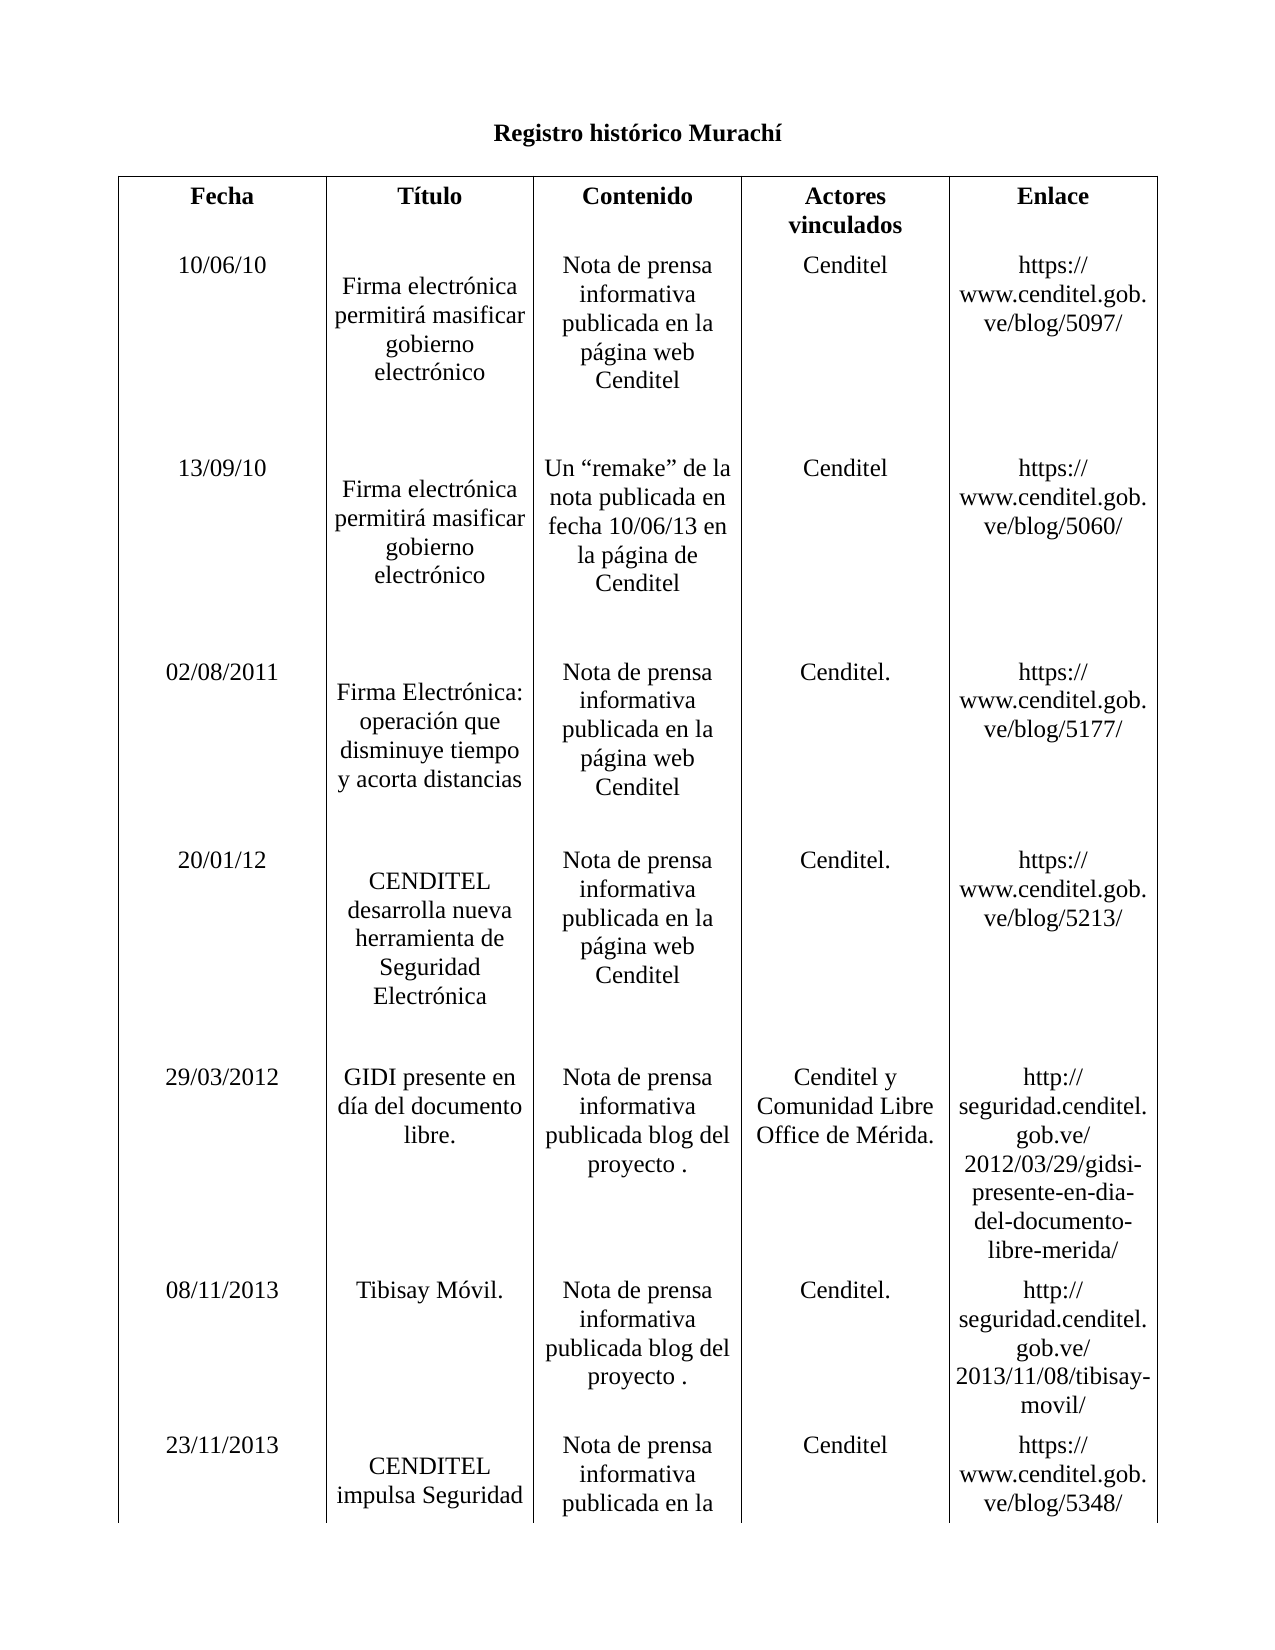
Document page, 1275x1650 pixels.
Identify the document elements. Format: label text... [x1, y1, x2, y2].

table_cell Nota de prensa informativa publicada en la página web Cenditel [534, 840, 741, 1057]
table_cell Cenditel [742, 245, 949, 448]
table_cell CENDITEL impulsa Seguridad [327, 1425, 533, 1522]
table_cell 02/08/2011 [119, 651, 326, 839]
table_header Actores vinculados [742, 177, 949, 245]
table_cell http://seguridad.cenditel.gob.ve/2012/03/29/gidsi-presente-en-dia-del-documento-libre-merida/ [950, 1057, 1157, 1269]
table_cell Firma electrónica permitirá masificar gobierno electrónico [327, 448, 533, 651]
table_cell Tibisay Móvil. [327, 1270, 533, 1425]
table_header Contenido [534, 177, 741, 245]
table_cell 23/11/2013 [119, 1425, 326, 1522]
table_header Fecha [119, 177, 326, 245]
table_cell https://www.cenditel.gob.ve/blog/5348/ [950, 1425, 1157, 1522]
table_cell https://www.cenditel.gob.ve/blog/5060/ [950, 448, 1157, 651]
text Registro histórico Murachí [118, 118, 1157, 147]
table_cell Firma electrónica permitirá masificar gobierno electrónico [327, 245, 533, 448]
table_cell 20/01/12 [119, 840, 326, 1057]
table_header Título [327, 177, 533, 245]
table_cell Nota de prensa informativa publicada en la página web Cenditel [534, 651, 741, 839]
table_cell Cenditel. [742, 651, 949, 839]
table_cell 29/03/2012 [119, 1057, 326, 1269]
table_cell GIDI presente en día del documento libre. [327, 1057, 533, 1269]
table_cell CENDITEL desarrolla nueva herramienta de Seguridad Electrónica [327, 840, 533, 1057]
table_cell http://seguridad.cenditel.gob.ve/2013/11/08/tibisay-movil/ [950, 1270, 1157, 1425]
table_cell Firma Electrónica: operación que disminuye tiempo y acorta distancias [327, 651, 533, 839]
table_header Enlace [950, 177, 1157, 245]
table_cell Cenditel. [742, 1270, 949, 1425]
table_cell https://www.cenditel.gob.ve/blog/5097/ [950, 245, 1157, 448]
table_cell Nota de prensa informativa publicada blog del proyecto . [534, 1270, 741, 1425]
table_cell Un “remake” de la nota publicada en fecha 10/06/13 en la página de Cenditel [534, 448, 741, 651]
table_cell Cenditel y Comunidad Libre Office de Mérida. [742, 1057, 949, 1269]
table_cell Cenditel [742, 448, 949, 651]
table_cell 10/06/10 [119, 245, 326, 448]
table_cell 13/09/10 [119, 448, 326, 651]
table_cell Cenditel [742, 1425, 949, 1522]
table_cell Nota de prensa informativa publicada blog del proyecto . [534, 1057, 741, 1269]
table_cell Cenditel. [742, 840, 949, 1057]
table_cell Nota de prensa informativa publicada en la página web Cenditel [534, 245, 741, 448]
table_cell Nota de prensa informativa publicada en la [534, 1425, 741, 1522]
table_cell 08/11/2013 [119, 1270, 326, 1425]
table_cell https://www.cenditel.gob.ve/blog/5213/ [950, 840, 1157, 1057]
table_cell https://www.cenditel.gob.ve/blog/5177/ [950, 651, 1157, 839]
